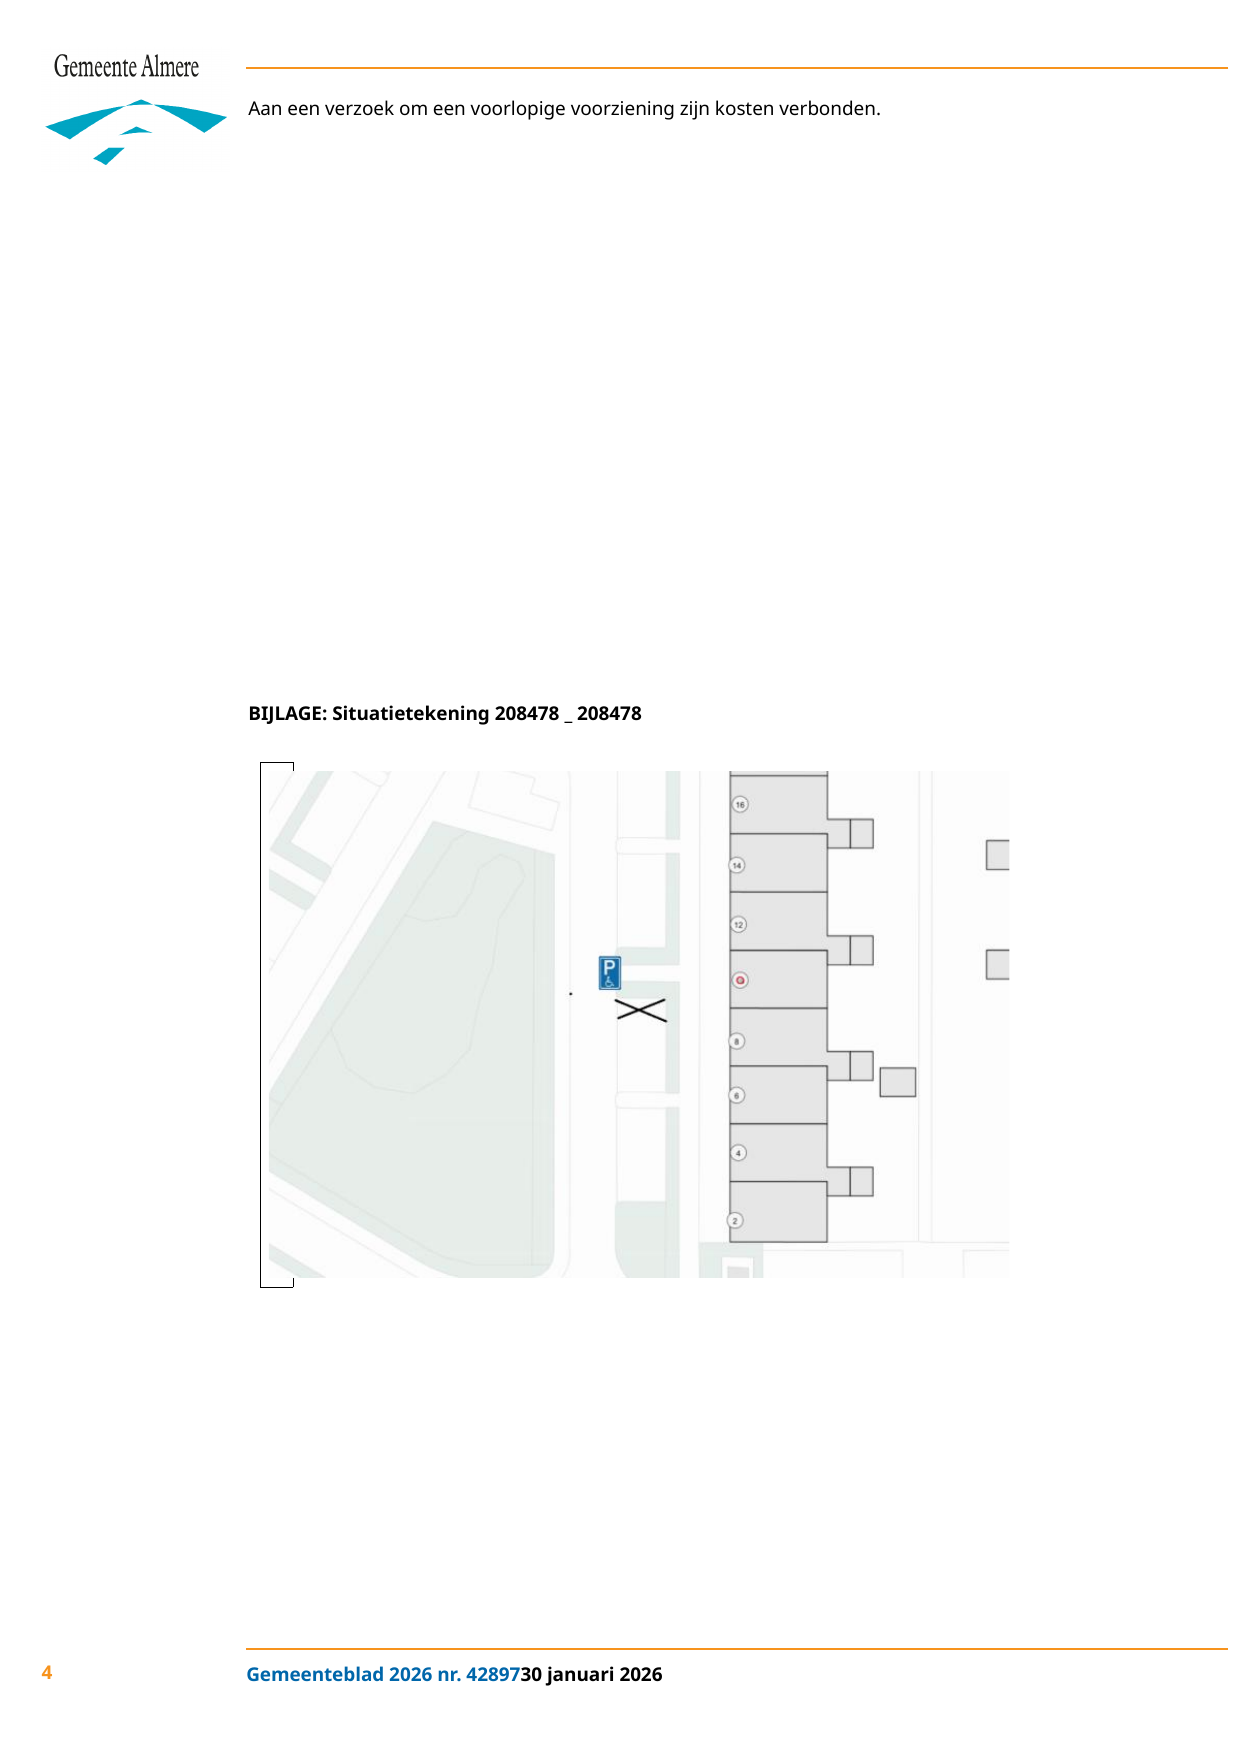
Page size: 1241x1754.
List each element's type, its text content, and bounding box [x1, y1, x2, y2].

text Aan een verzoek om een voorlopige voorziening zijn kosten verbonden. [248, 95, 1152, 121]
text BIJLAGE: Situatietekening 208478 _ 208478 [248, 700, 1152, 726]
picture [41, 47, 231, 172]
picture [268, 771, 1010, 1278]
